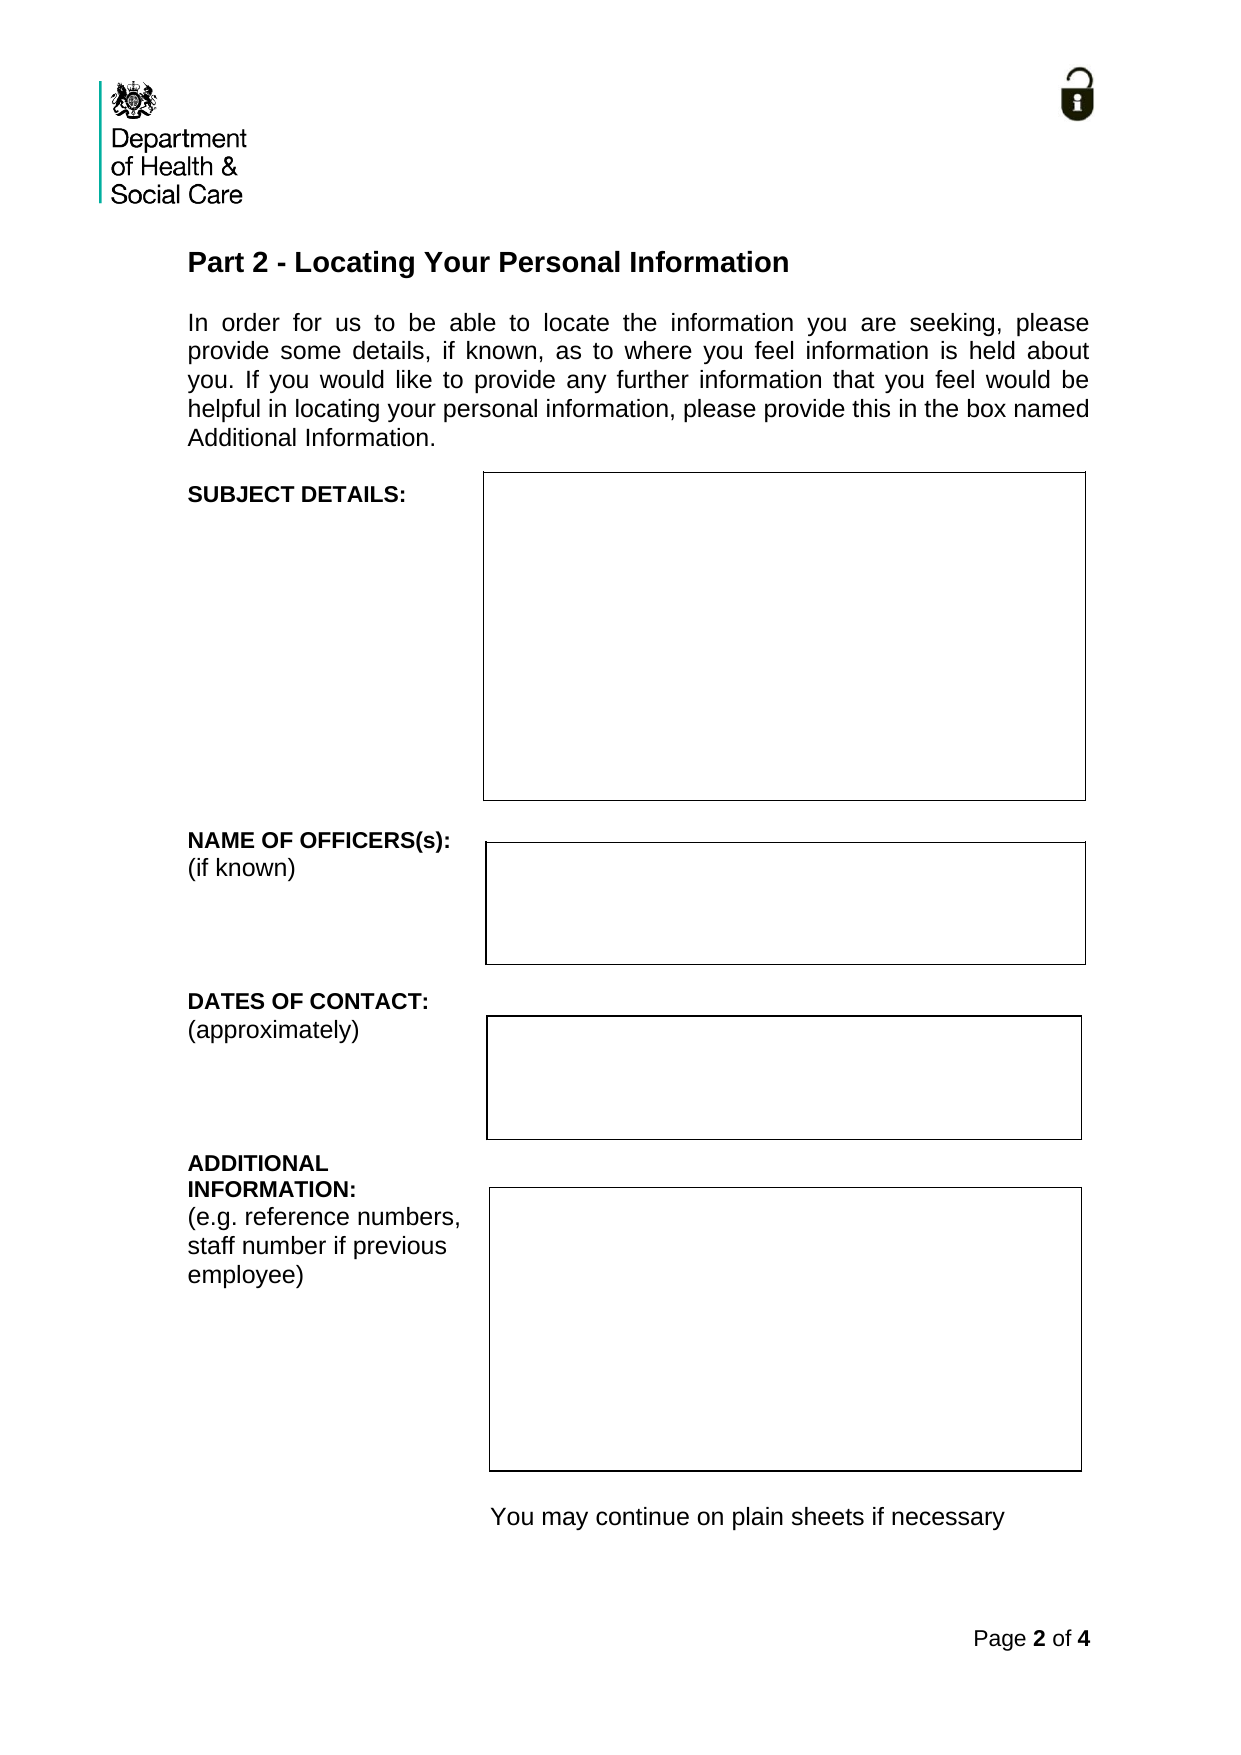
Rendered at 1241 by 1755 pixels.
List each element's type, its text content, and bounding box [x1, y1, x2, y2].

text In order for us to be able to locate the information you are seeking, please provide some details, if known, as to where you feel information is held about you. If you would like to provide any further information that you feel would be helpful in locating your personal information, please provide this in the box named Additional Information. [187, 308, 1091, 451]
text (e.g. reference numbers, staff number if previous employee) [187, 1202, 463, 1289]
text [487, 843, 1085, 964]
text You may continue on plain sheets if necessary [490, 1502, 1103, 1530]
text [490, 1188, 1081, 1470]
text [1082, 1015, 1103, 1043]
subtitle Part 2 - Locating Your Personal Information [187, 245, 1103, 279]
text [1086, 853, 1103, 882]
text (approximately) [187, 1015, 486, 1043]
text ADDITIONAL INFORMATION: [187, 1149, 359, 1202]
text NAME OF OFFICERS(s): [187, 827, 1103, 853]
text SUBJECT DETAILS: [187, 481, 482, 508]
text [1086, 481, 1103, 508]
text DATES OF CONTACT: [187, 988, 1103, 1014]
text (if known) [187, 853, 485, 882]
text [488, 1017, 1081, 1139]
